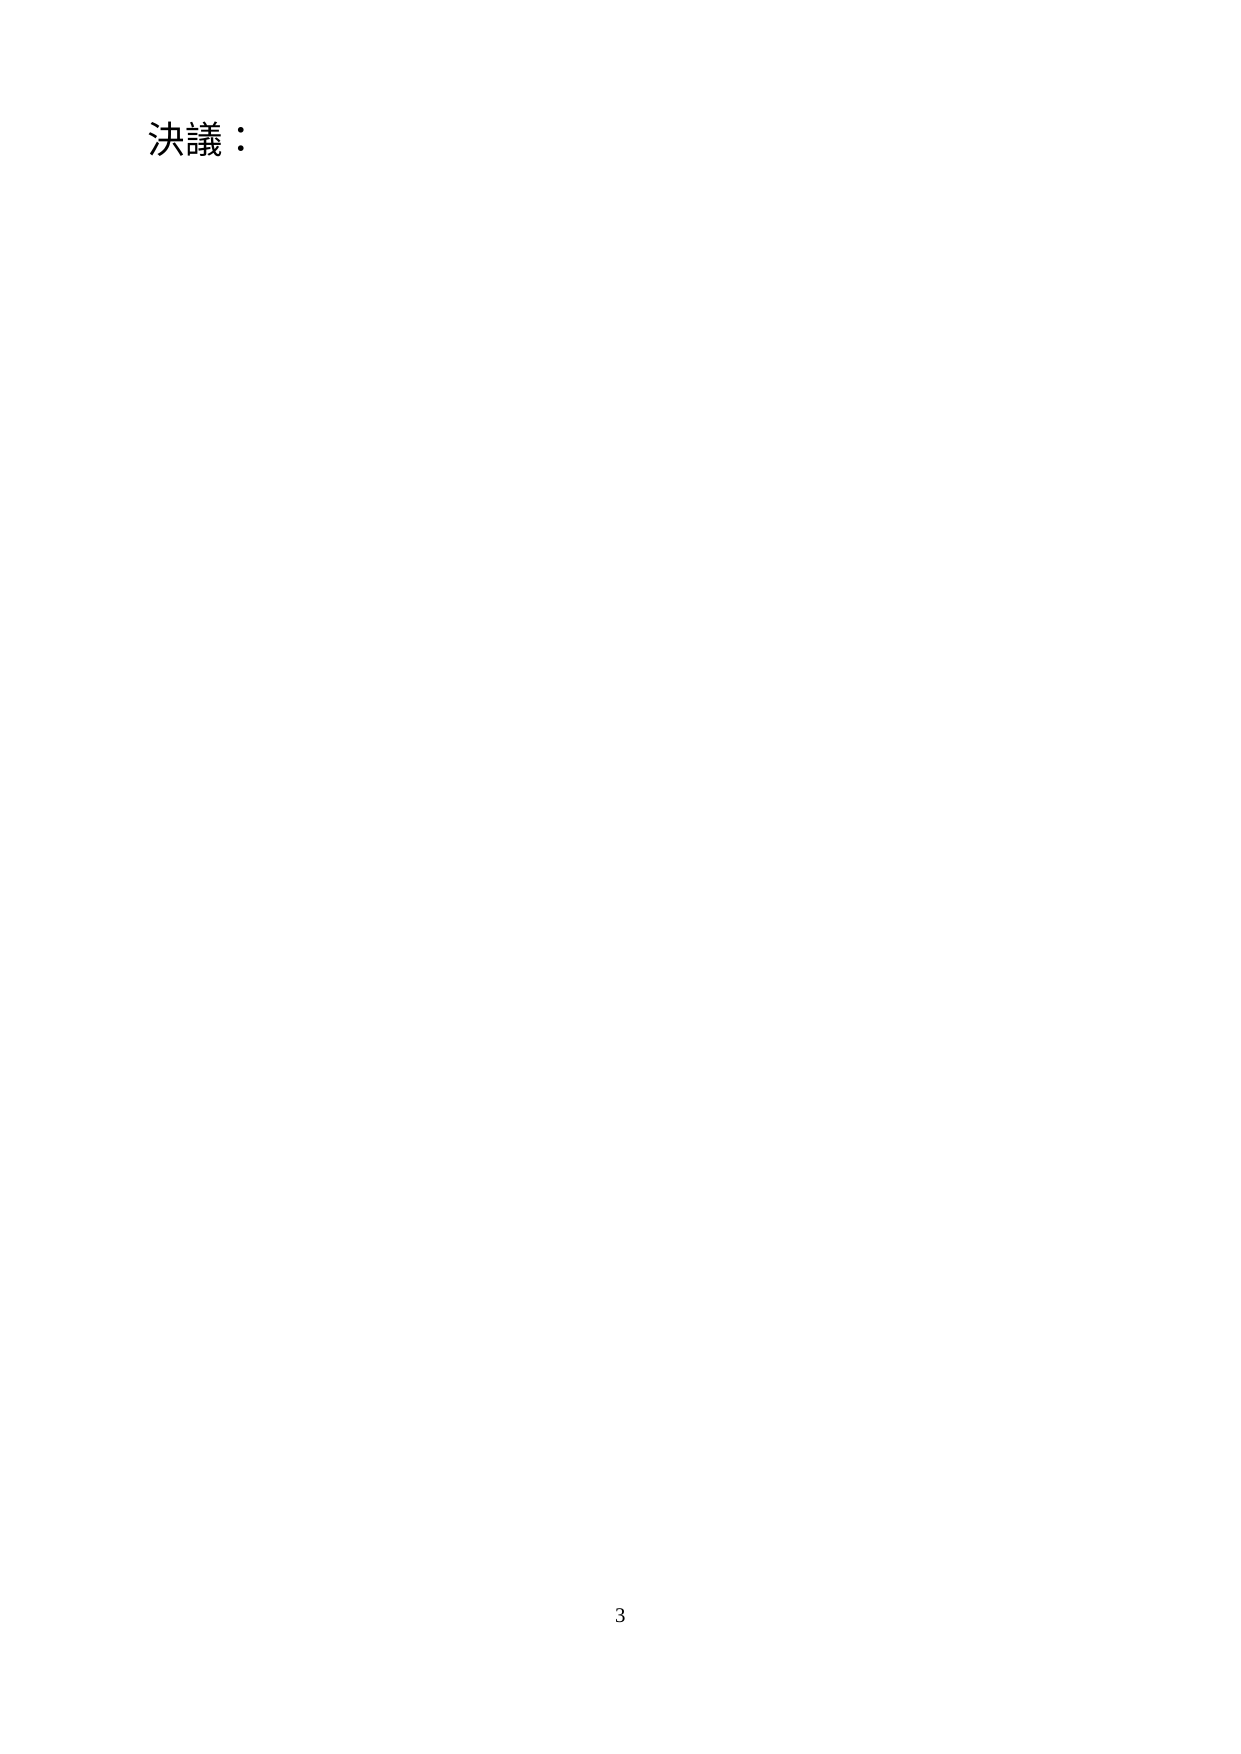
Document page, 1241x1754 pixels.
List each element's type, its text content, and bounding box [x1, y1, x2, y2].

text 決議： [148, 96, 1092, 158]
